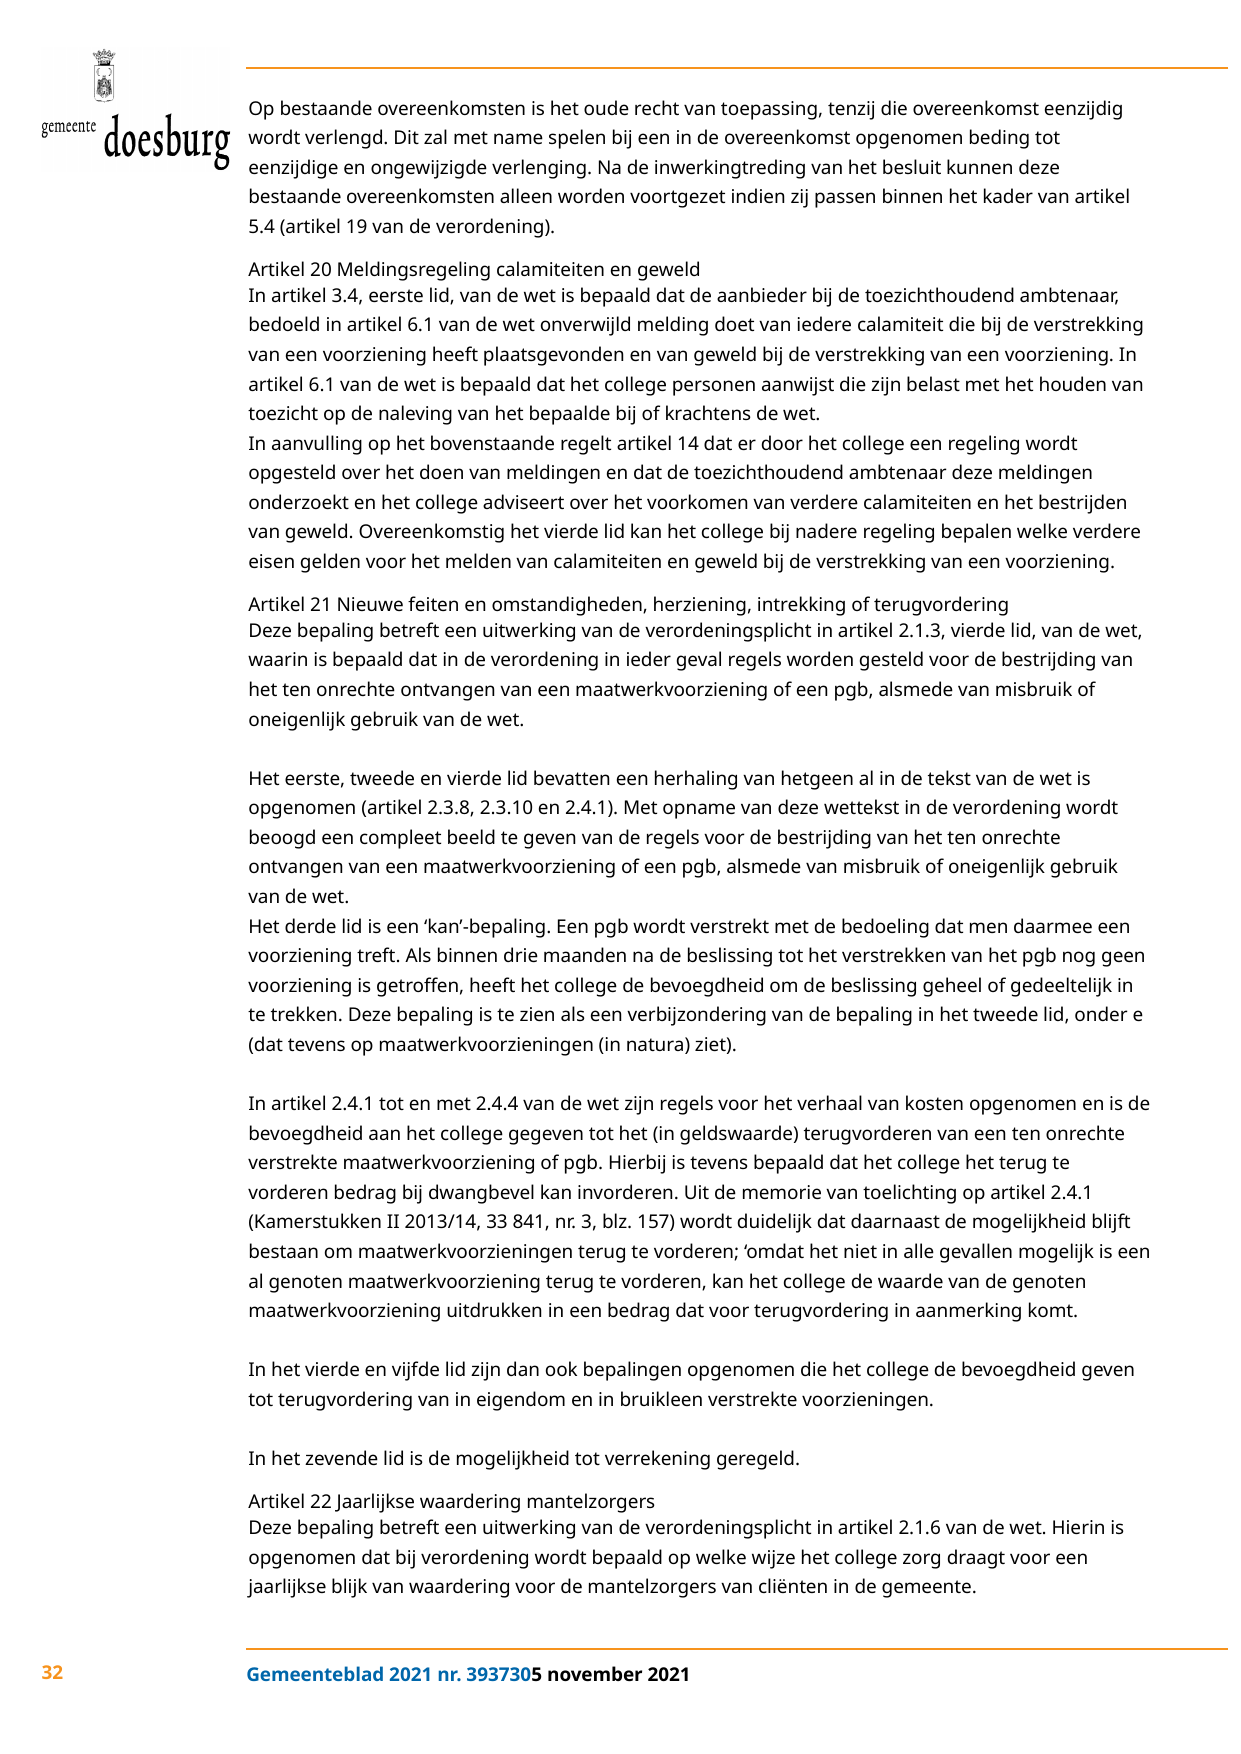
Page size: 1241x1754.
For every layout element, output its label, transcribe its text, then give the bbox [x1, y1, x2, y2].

text Het derde lid is een ‘kan’-bepaling. Een pgb wordt verstrekt met de bedoeling dat men daarmee een voorziening treft. Als binnen drie maanden na de beslissing tot het verstrekken van het pgb nog geen voorziening is getroffen, heeft het college de bevoegdheid om de beslissing geheel of gedeeltelijk in te trekken. Deze bepaling is te zien als een verbijzondering van de bepaling in het tweede lid, onder e (dat tevens op maatwerkvoorzieningen (in natura) ziet). [248, 913, 1152, 1057]
text In aanvulling op het bovenstaande regelt artikel 14 dat er door het college een regeling wordt opgesteld over het doen van meldingen en dat de toezichthoudend ambtenaar deze meldingen onderzoekt en het college adviseert over het voorkomen van verdere calamiteiten en het bestrijden van geweld. Overeenkomstig het vierde lid kan het college bij nadere regeling bepalen welke verdere eisen gelden voor het melden van calamiteiten en geweld bij de verstrekking van een voorziening. [248, 430, 1152, 574]
text In artikel 2.4.1 tot en met 2.4.4 van de wet zijn regels voor het verhaal van kosten opgenomen en is de bevoegdheid aan het college gegeven tot het (in geldswaarde) terugvorderen van een ten onrechte verstrekte maatwerkvoorziening of pgb. Hierbij is tevens bepaald dat het college het terug te vorderen bedrag bij dwangbevel kan invorderen. Uit de memorie van toelichting op artikel 2.4.1 (Kamerstukken II 2013/14, 33 841, nr. 3, blz. 157) wordt duidelijk dat daarnaast de mogelijkheid blijft bestaan om maatwerkvoorzieningen terug te vorderen; ‘omdat het niet in alle gevallen mogelijk is een al genoten maatwerkvoorziening terug te vorderen, kan het college de waarde van de genoten maatwerkvoorziening uitdrukken in een bedrag dat voor terugvordering in aanmerking komt. [248, 1090, 1152, 1323]
picture [41, 47, 231, 172]
text In het vierde en vijfde lid zijn dan ook bepalingen opgenomen die het college de bevoegdheid geven tot terugvordering van in eigendom en in bruikleen verstrekte voorzieningen. [248, 1357, 1152, 1412]
text In artikel 3.4, eerste lid, van de wet is bepaald dat de aanbieder bij de toezichthoudend ambtenaar, bedoeld in artikel 6.1 van de wet onverwijld melding doet van iedere calamiteit die bij de verstrekking van een voorziening heeft plaatsgevonden en van geweld bij de verstrekking van een voorziening. In artikel 6.1 van de wet is bepaald dat het college personen aanwijst die zijn belast met het houden van toezicht op de naleving van het bepaalde bij of krachtens de wet. [248, 282, 1152, 426]
text Artikel 20 Meldingsregeling calamiteiten en geweld [248, 256, 1152, 282]
text Deze bepaling betreft een uitwerking van de verordeningsplicht in artikel 2.1.3, vierde lid, van de wet, waarin is bepaald dat in de verordening in ieder geval regels worden gesteld voor de bestrijding van het ten onrechte ontvangen van een maatwerkvoorziening of een pgb, alsmede van misbruik of oneigenlijk gebruik van de wet. [248, 617, 1152, 732]
text Op bestaande overeenkomsten is het oude recht van toepassing, tenzij die overeenkomst eenzijdig wordt verlengd. Dit zal met name spelen bij een in de overeenkomst opgenomen beding tot eenzijdige en ongewijzigde verlenging. Na de inwerkingtreding van het besluit kunnen deze bestaande overeenkomsten alleen worden voortgezet indien zij passen binnen het kader van artikel 5.4 (artikel 19 van de verordening). [248, 95, 1152, 239]
text Deze bepaling betreft een uitwerking van de verordeningsplicht in artikel 2.1.6 van de wet. Hierin is opgenomen dat bij verordening wordt bepaald op welke wijze het college zorg draagt voor een jaarlijkse blijk van waardering voor de mantelzorgers van cliënten in de gemeente. [248, 1514, 1152, 1599]
text In het zevende lid is de mogelijkheid tot verrekening geregeld. [248, 1445, 1152, 1471]
text Artikel 22 Jaarlijkse waardering mantelzorgers [248, 1488, 1152, 1514]
text Het eerste, tweede en vierde lid bevatten een herhaling van hetgeen al in de tekst van de wet is opgenomen (artikel 2.3.8, 2.3.10 en 2.4.1). Met opname van deze wettekst in de verordening wordt beoogd een compleet beeld te geven van de regels voor de bestrijding van het ten onrechte ontvangen van een maatwerkvoorziening of een pgb, alsmede van misbruik of oneigenlijk gebruik van de wet. [248, 765, 1152, 909]
text Artikel 21 Nieuwe feiten en omstandigheden, herziening, intrekking of terugvordering [248, 591, 1152, 617]
